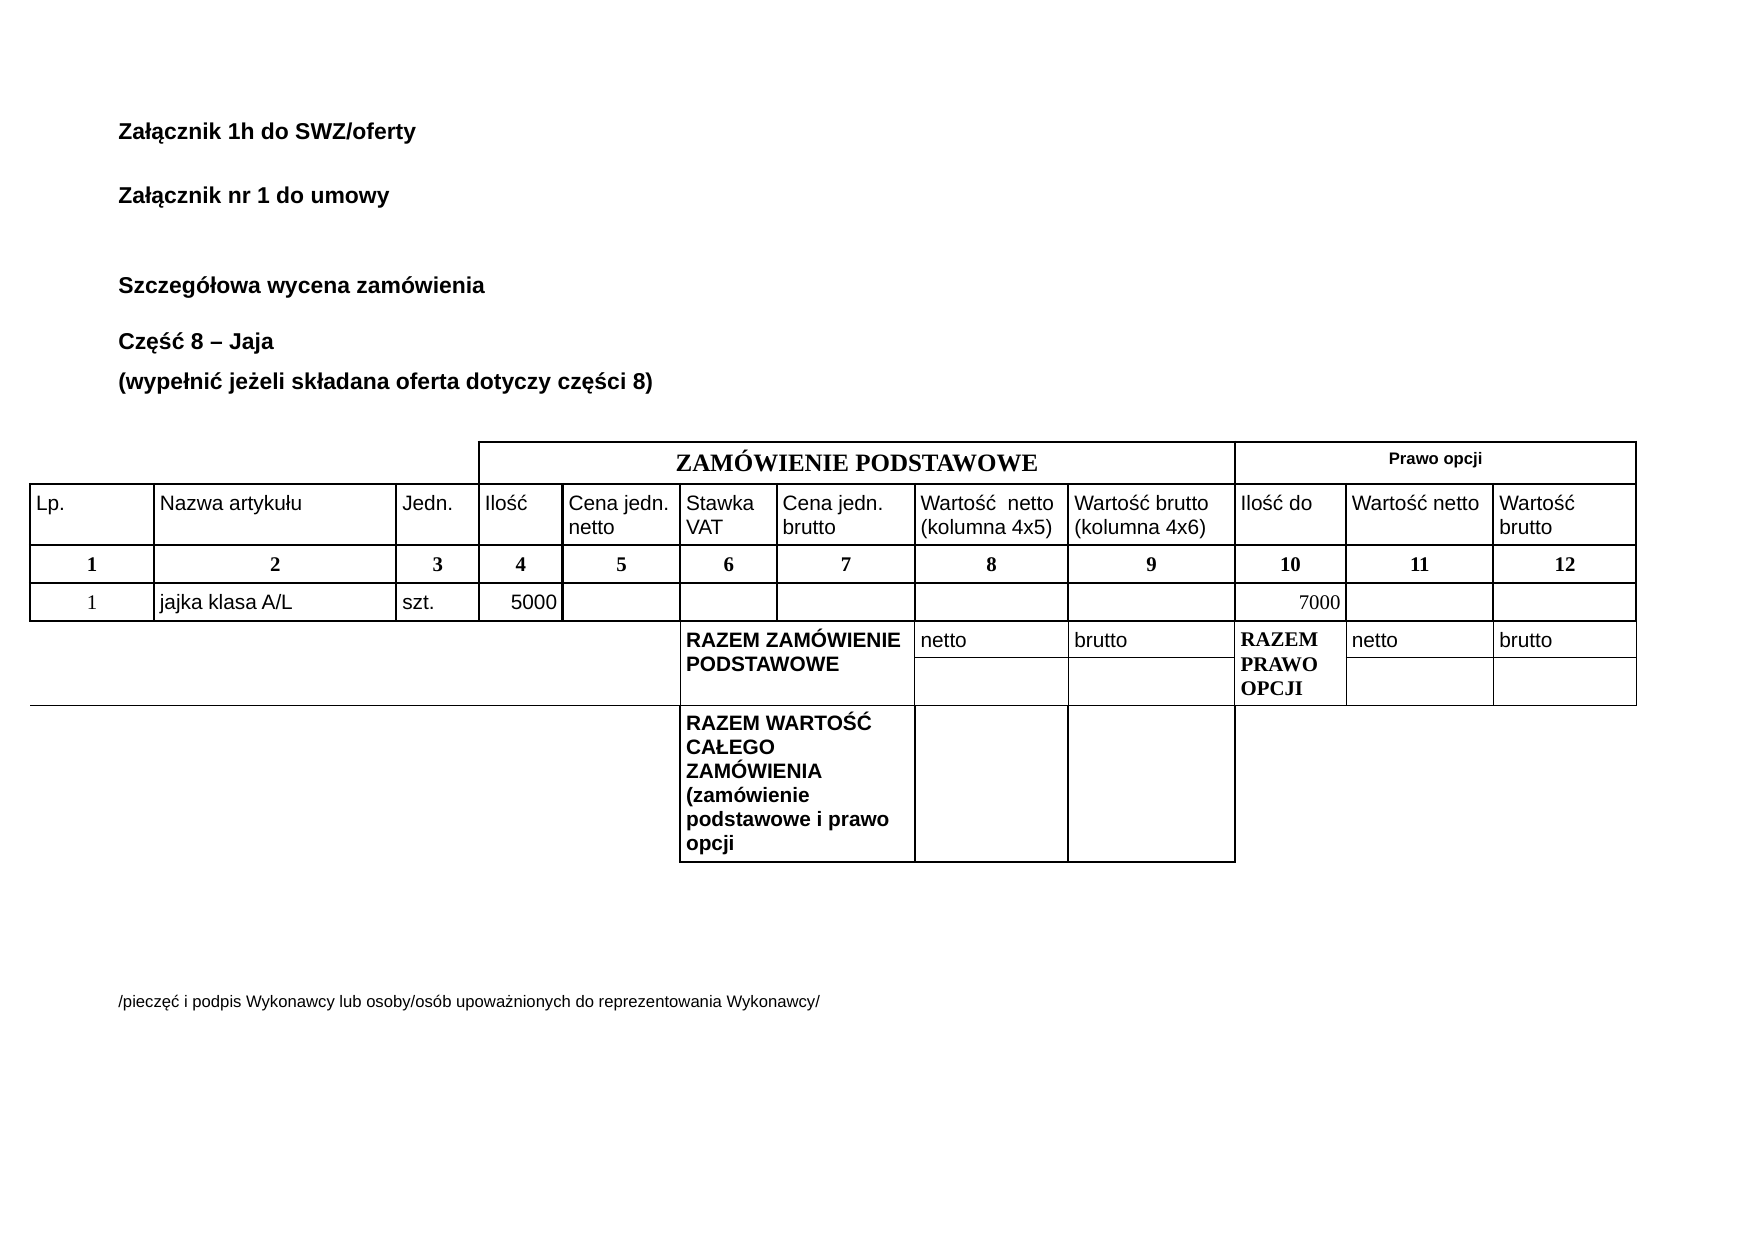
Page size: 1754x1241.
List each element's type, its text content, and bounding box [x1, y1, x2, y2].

table_cell 5 [564, 546, 679, 582]
subtitle Załącznik nr 1 do umowy [118, 182, 1636, 209]
table_cell 10 [1236, 546, 1345, 582]
table_cell [916, 584, 1067, 619]
table_cell [778, 584, 914, 619]
text (wypełnić jeżeli składana oferta dotyczy części 8) [118, 368, 1636, 394]
table_cell 3 [397, 546, 478, 582]
table_cell [30, 622, 680, 705]
table_header [30, 441, 478, 483]
table_cell Wartość netto (kolumna 4x5) [916, 485, 1067, 544]
subtitle Załącznik 1h do SWZ/oferty [118, 118, 1636, 144]
table_cell 8 [916, 546, 1067, 582]
table_cell Wartość netto [1347, 485, 1492, 544]
table_cell [1069, 706, 1234, 861]
table_cell 4 [480, 546, 561, 582]
table_cell [916, 706, 1067, 861]
table_cell Ilość do [1236, 485, 1345, 544]
table_cell Cena jedn. netto [564, 485, 679, 544]
table_cell [1494, 584, 1635, 619]
table_cell jajka klasa A/L [155, 584, 395, 619]
table_cell [681, 584, 776, 619]
table_cell [1069, 658, 1234, 705]
table_cell [1347, 658, 1493, 705]
text Część 8 – Jaja [118, 328, 1636, 354]
table_cell [1236, 706, 1636, 861]
table_cell brutto [1069, 622, 1234, 657]
table_cell Nazwa artykułu [155, 485, 395, 544]
table_cell 1 [31, 546, 153, 582]
table_cell [564, 584, 679, 619]
table_cell Cena jedn. brutto [778, 485, 914, 544]
table_cell 7 [778, 546, 914, 582]
table_cell netto [915, 622, 1068, 657]
table_header ZAMÓWIENIE PODSTAWOWE [480, 443, 1234, 483]
table_cell brutto [1494, 622, 1636, 657]
table_header Prawo opcji [1236, 443, 1635, 483]
table_cell szt. [397, 584, 478, 619]
table_cell 5000 [480, 584, 561, 619]
table_cell RAZEM WARTOŚĆ CAŁEGO ZAMÓWIENIA (zamówienie podstawowe i prawo opcji [681, 706, 914, 861]
table_cell [1347, 584, 1492, 619]
table_cell 12 [1494, 546, 1635, 582]
table_cell Ilość [480, 485, 561, 544]
table_cell RAZEM ZAMÓWIENIE PODSTAWOWE [681, 622, 914, 705]
table_cell Stawka VAT [681, 485, 776, 544]
table_cell 1 [31, 584, 153, 619]
text /pieczęć i podpis Wykonawcy lub osoby/osób upoważnionych do reprezentowania Wykonawcy/ [118, 992, 1636, 1011]
table_cell Jedn. [397, 485, 478, 544]
table_cell Wartość brutto [1494, 485, 1635, 544]
table_cell 11 [1347, 546, 1492, 582]
table_cell [30, 706, 679, 861]
table_cell [1494, 658, 1636, 705]
table_cell 7000 [1236, 584, 1345, 619]
table_cell netto [1347, 622, 1493, 657]
table_cell Lp. [31, 485, 153, 544]
text Szczegółowa wycena zamówienia [118, 272, 1636, 298]
table_cell [915, 658, 1068, 705]
table_cell 2 [155, 546, 395, 582]
table_cell Wartość brutto (kolumna 4x6) [1069, 485, 1234, 544]
table_cell 6 [681, 546, 776, 582]
table_cell [1069, 584, 1234, 619]
table_cell 9 [1069, 546, 1234, 582]
table_cell RAZEM PRAWO OPCJI [1235, 622, 1346, 705]
